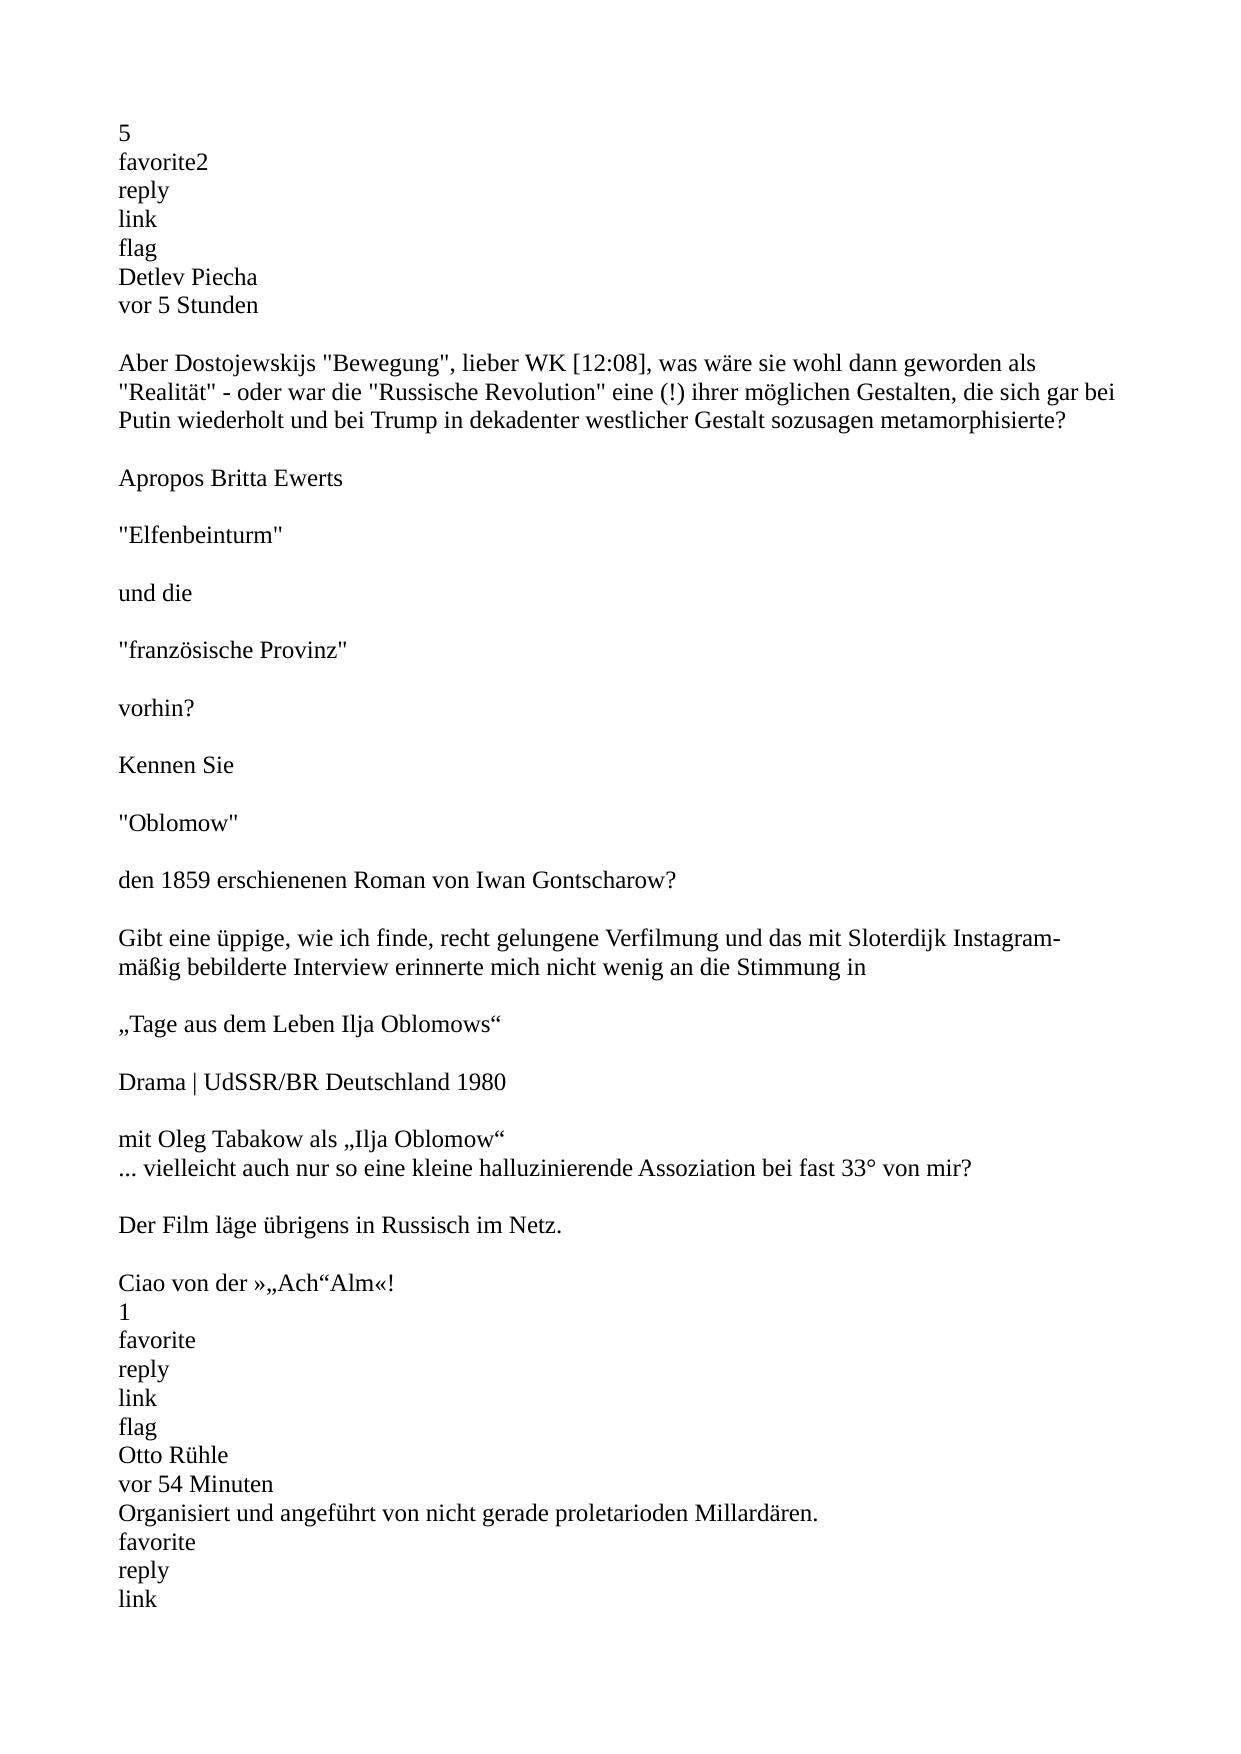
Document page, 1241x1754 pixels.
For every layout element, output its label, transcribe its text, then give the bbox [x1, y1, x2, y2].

text link [118, 1383, 1122, 1412]
text Otto Rühle [118, 1441, 1122, 1469]
text Detlev Piecha [118, 262, 1122, 291]
text favorite [118, 1326, 1122, 1354]
text vor 5 Stunden [118, 291, 1122, 319]
text link [118, 204, 1122, 233]
text vor 54 Minuten [118, 1469, 1122, 1498]
text reply [118, 176, 1122, 204]
text reply [118, 1354, 1122, 1383]
text reply [118, 1556, 1122, 1584]
text Aber Dostojewskijs "Bewegung", lieber WK [12:08], was wäre sie wohl dann geworden als "Realität" - oder war die "Russische Revolution" eine (!) ihrer möglichen Gestalten, die sich gar bei Putin wiederholt und bei Trump in dekadenter westlicher Gestalt sozusagen metamorphisierte? Apropos Britta Ewerts "Elfenbeinturm" und die "französische Provinz" vorhin? Kennen Sie "Oblomow" den 1859 erschienenen Roman von Iwan Gontscharow? Gibt eine üppige, wie ich finde, recht gelungene Verfilmung und das mit Sloterdijk Instagram-mäßig bebilderte Interview erinnerte mich nicht wenig an die Stimmung in „Tage aus dem Leben Ilja Oblomows“ Drama | UdSSR/BR Deutschland 1980 mit Oleg Tabakow als „Ilja Oblomow“ ... vielleicht auch nur so eine kleine halluzinierende Assoziation bei fast 33° von mir? Der Film läge übrigens in Russisch im Netz. Ciao von der »„Ach“Alm«! [118, 319, 1122, 1297]
text flag [118, 1412, 1122, 1441]
text link [118, 1584, 1122, 1613]
text Organisiert und angeführt von nicht gerade proletarioden Millardären. [118, 1498, 1122, 1527]
text flag [118, 233, 1122, 262]
text favorite2 [118, 147, 1122, 176]
text favorite [118, 1527, 1122, 1556]
text 5 [118, 118, 1122, 147]
text 1 [118, 1297, 1122, 1326]
